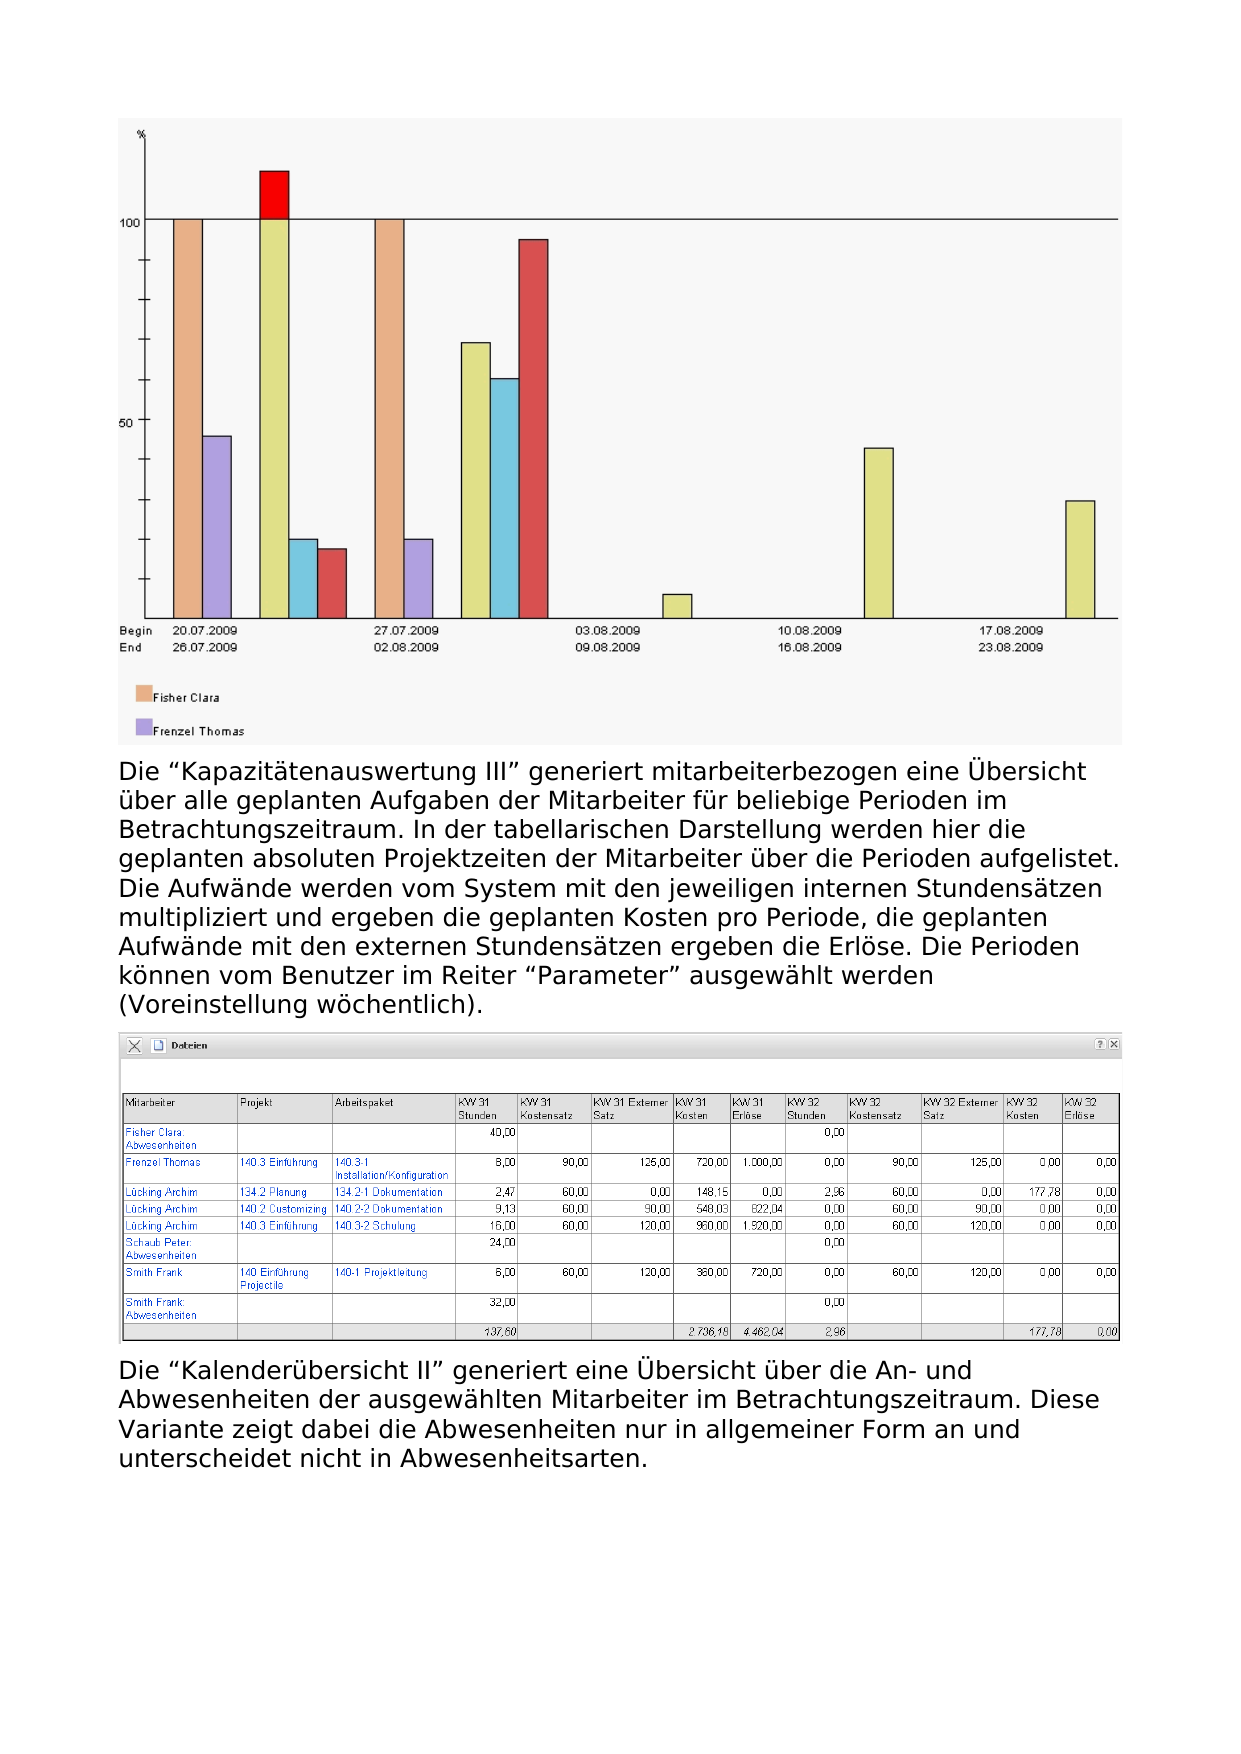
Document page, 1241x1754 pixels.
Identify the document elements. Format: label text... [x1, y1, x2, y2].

picture [118, 1032, 1123, 1344]
text Die “Kapazitätenauswertung III” generiert mitarbeiterbezogen eine Übersicht über alle geplanten Aufgaben der Mitarbeiter für beliebige Perioden im Betrachtungszeitraum. In der tabellarischen Darstellung werden hier die geplanten absoluten Projektzeiten der Mitarbeiter über die Perioden aufgelistet. Die Aufwände werden vom System mit den jeweiligen internen Stundensätzen multipliziert und ergeben die geplanten Kosten pro Periode, die geplanten Aufwände mit den externen Stundensätzen ergeben die Erlöse. Die Perioden können vom Benutzer im Reiter “Parameter” ausgewählt werden (Voreinstellung wöchentlich). [118, 757, 1122, 1020]
picture [118, 118, 1123, 745]
text Die “Kalenderübersicht II” generiert eine Übersicht über die An- und Abwesenheiten der ausgewählten Mitarbeiter im Betrachtungszeitraum. Diese Variante zeigt dabei die Abwesenheiten nur in allgemeiner Form an und unterscheidet nicht in Abwesenheitsarten. [118, 1357, 1122, 1473]
